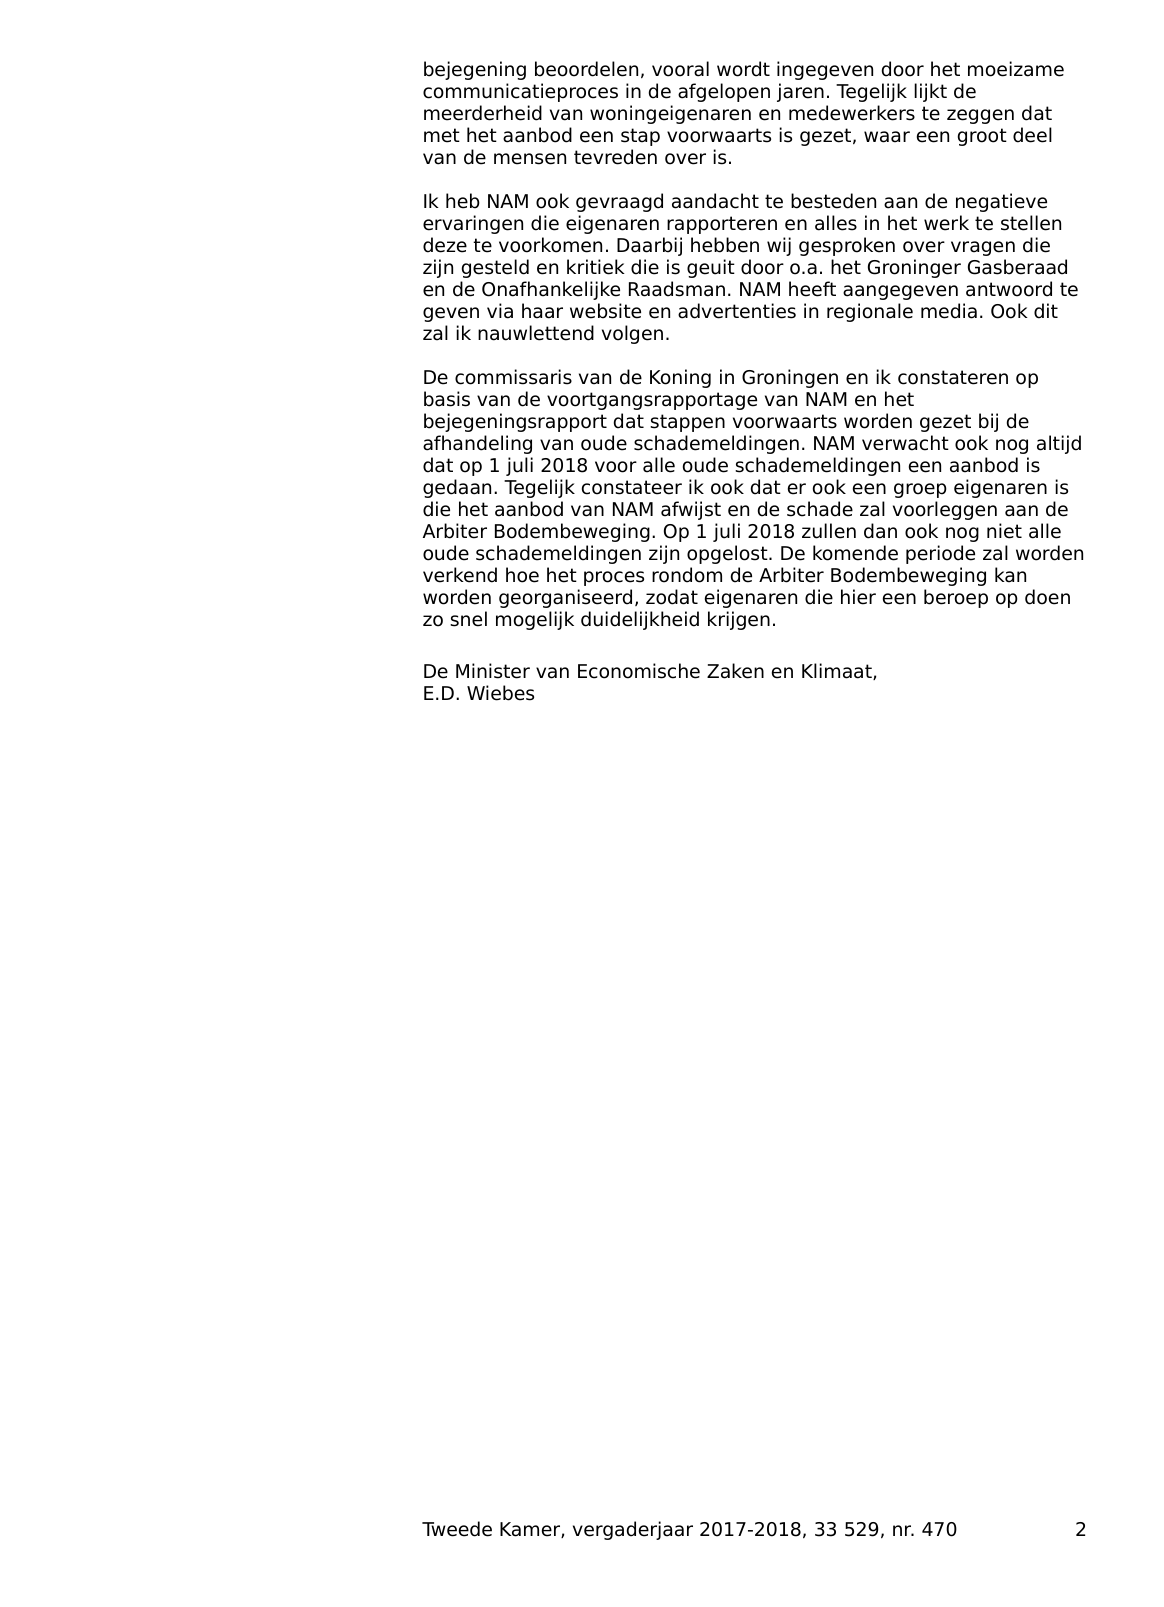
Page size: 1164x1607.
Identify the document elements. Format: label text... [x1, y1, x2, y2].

text De Minister van Economische Zaken en Klimaat, E.D. Wiebes [422, 661, 1087, 705]
text bejegening beoordelen, vooral wordt ingegeven door het moeizame communicatieproces in de afgelopen jaren. Tegelijk lijkt de meerderheid van woningeigenaren en medewerkers te zeggen dat met het aanbod een stap voorwaarts is gezet, waar een groot deel van de mensen tevreden over is. [422, 59, 1087, 169]
text De commissaris van de Koning in Groningen en ik constateren op basis van de voortgangsrapportage van NAM en het bejegeningsrapport dat stappen voorwaarts worden gezet bij de afhandeling van oude schademeldingen. NAM verwacht ook nog altijd dat op 1 juli 2018 voor alle oude schademeldingen een aanbod is gedaan. Tegelijk constateer ik ook dat er ook een groep eigenaren is die het aanbod van NAM afwijst en de schade zal voorleggen aan de Arbiter Bodembeweging. Op 1 juli 2018 zullen dan ook nog niet alle oude schademeldingen zijn opgelost. De komende periode zal worden verkend hoe het proces rondom de Arbiter Bodembeweging kan worden georganiseerd, zodat eigenaren die hier een beroep op doen zo snel mogelijk duidelijkheid krijgen. [422, 367, 1087, 631]
text Ik heb NAM ook gevraagd aandacht te besteden aan de negatieve ervaringen die eigenaren rapporteren en alles in het werk te stellen deze te voorkomen. Daarbij hebben wij gesproken over vragen die zijn gesteld en kritiek die is geuit door o.a. het Groninger Gasberaad en de Onafhankelijke Raadsman. NAM heeft aangegeven antwoord te geven via haar website en advertenties in regionale media. Ook dit zal ik nauwlettend volgen. [422, 191, 1087, 345]
